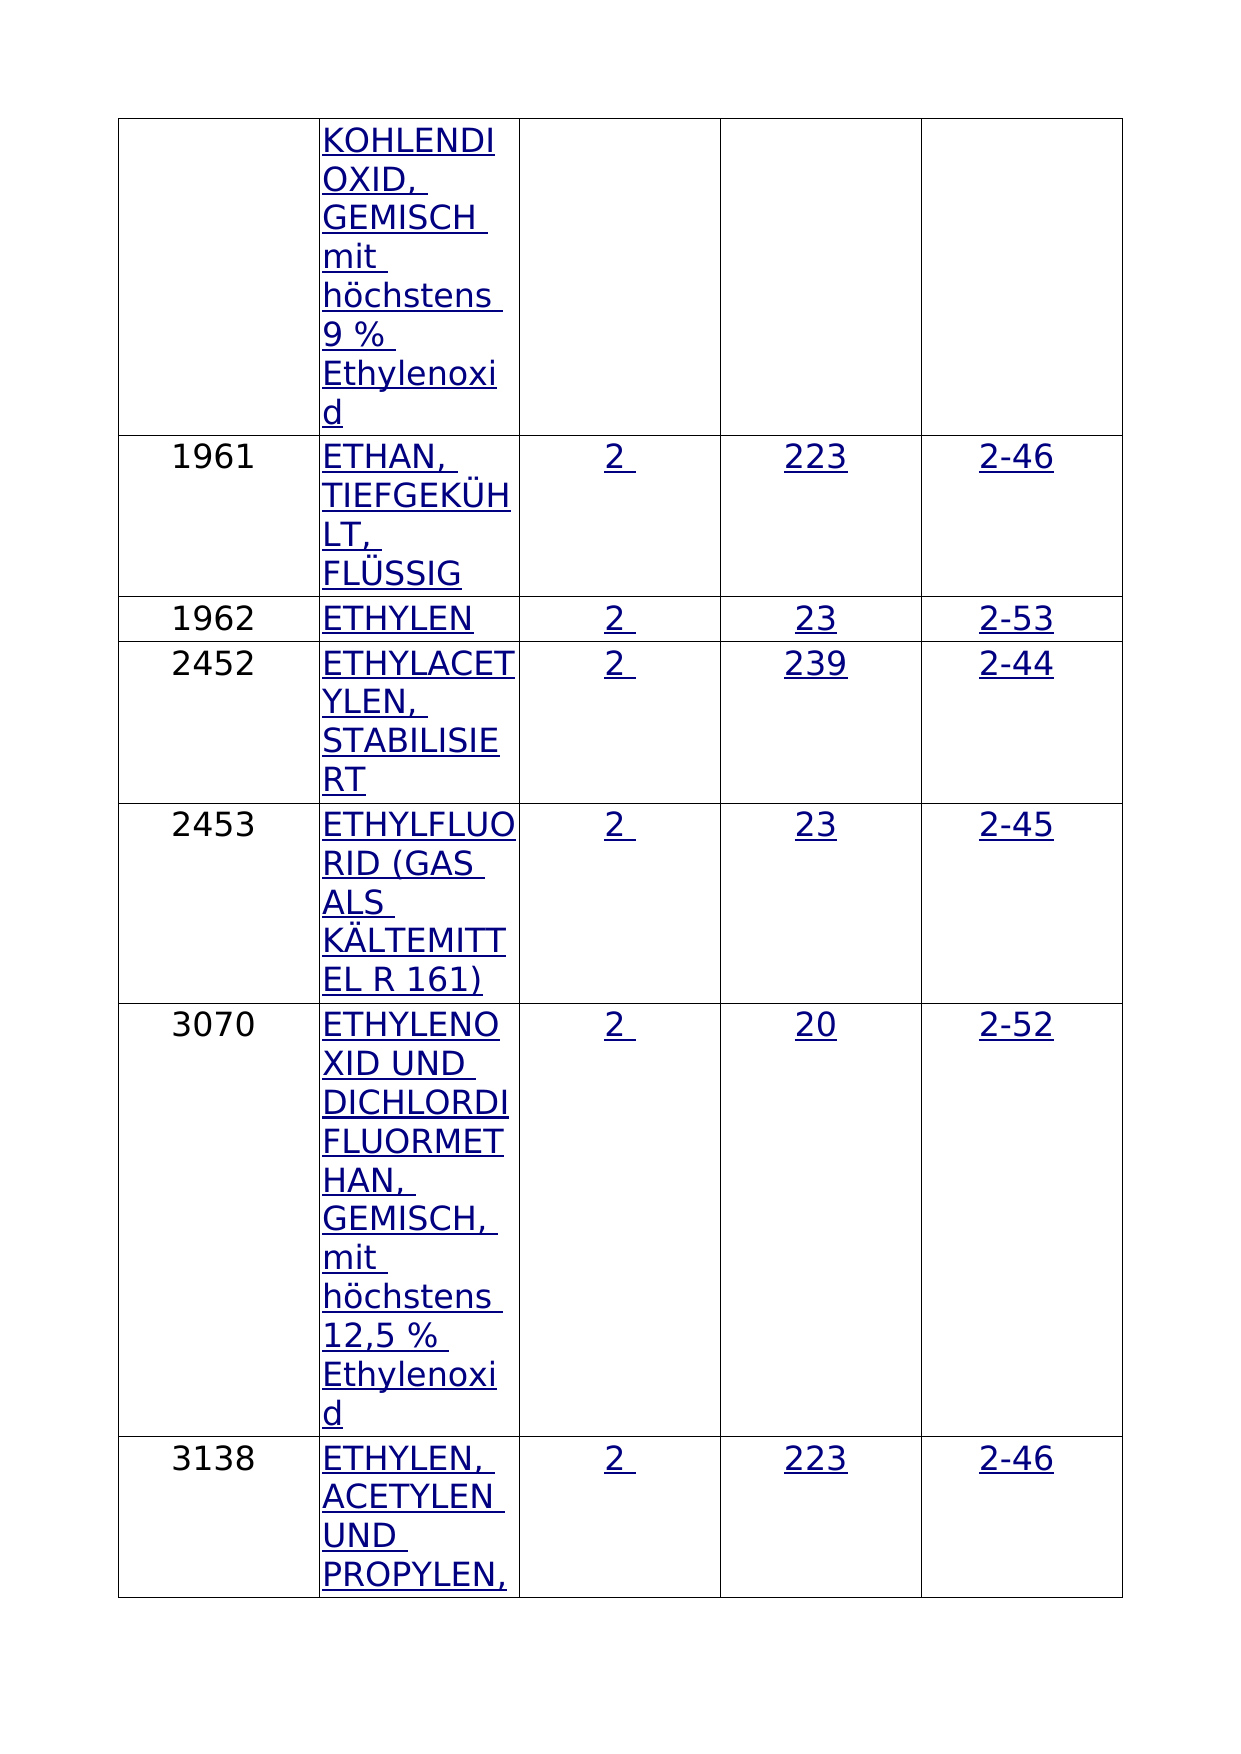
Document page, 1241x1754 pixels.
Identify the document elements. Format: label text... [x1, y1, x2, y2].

table_cell ETHYLACETYLEN, STABILISIERT [320, 642, 519, 802]
table_cell 20 [721, 1004, 921, 1436]
table_cell 2-46 [922, 436, 1122, 596]
table_cell [922, 119, 1122, 435]
table_cell 2 [520, 1437, 720, 1597]
table_cell 2-45 [922, 804, 1122, 1003]
table_cell [119, 119, 319, 435]
table_cell 2-52 [922, 1004, 1122, 1436]
table_cell 2-44 [922, 642, 1122, 802]
table_cell KOHLENDIOXID, GEMISCH mit höchstens 9 % Ethylenoxid [320, 119, 519, 435]
table_cell 23 [721, 597, 921, 641]
table_cell 1961 [119, 436, 319, 596]
table_cell ETHYLEN, ACETYLEN UND PROPYLEN, [320, 1437, 519, 1597]
table_cell 1962 [119, 597, 319, 641]
table_cell 2 [520, 804, 720, 1003]
table_cell 23 [721, 804, 921, 1003]
table_cell [721, 119, 921, 435]
table_cell 2 [520, 1004, 720, 1436]
table_cell 2 [520, 642, 720, 802]
table_cell ETHYLFLUORID (GAS ALS KÄLTEMITTEL R 161) [320, 804, 519, 1003]
table_cell ETHYLENOXID UND DICHLORDIFLUORMETHAN, GEMISCH, mit höchstens 12,5 % Ethylenoxid [320, 1004, 519, 1436]
table_cell 2 [520, 597, 720, 641]
table_cell 2452 [119, 642, 319, 802]
table_cell ETHYLEN [320, 597, 519, 641]
table_cell ETHAN, TIEFGEKÜHLT, FLÜSSIG [320, 436, 519, 596]
table_cell 239 [721, 642, 921, 802]
table_cell 2453 [119, 804, 319, 1003]
table_cell 223 [721, 436, 921, 596]
table_cell 2 [520, 436, 720, 596]
table_cell 3070 [119, 1004, 319, 1436]
table_cell [520, 119, 720, 435]
table_cell 2-46 [922, 1437, 1122, 1597]
table_cell 223 [721, 1437, 921, 1597]
table_cell 2-53 [922, 597, 1122, 641]
table_cell 3138 [119, 1437, 319, 1597]
